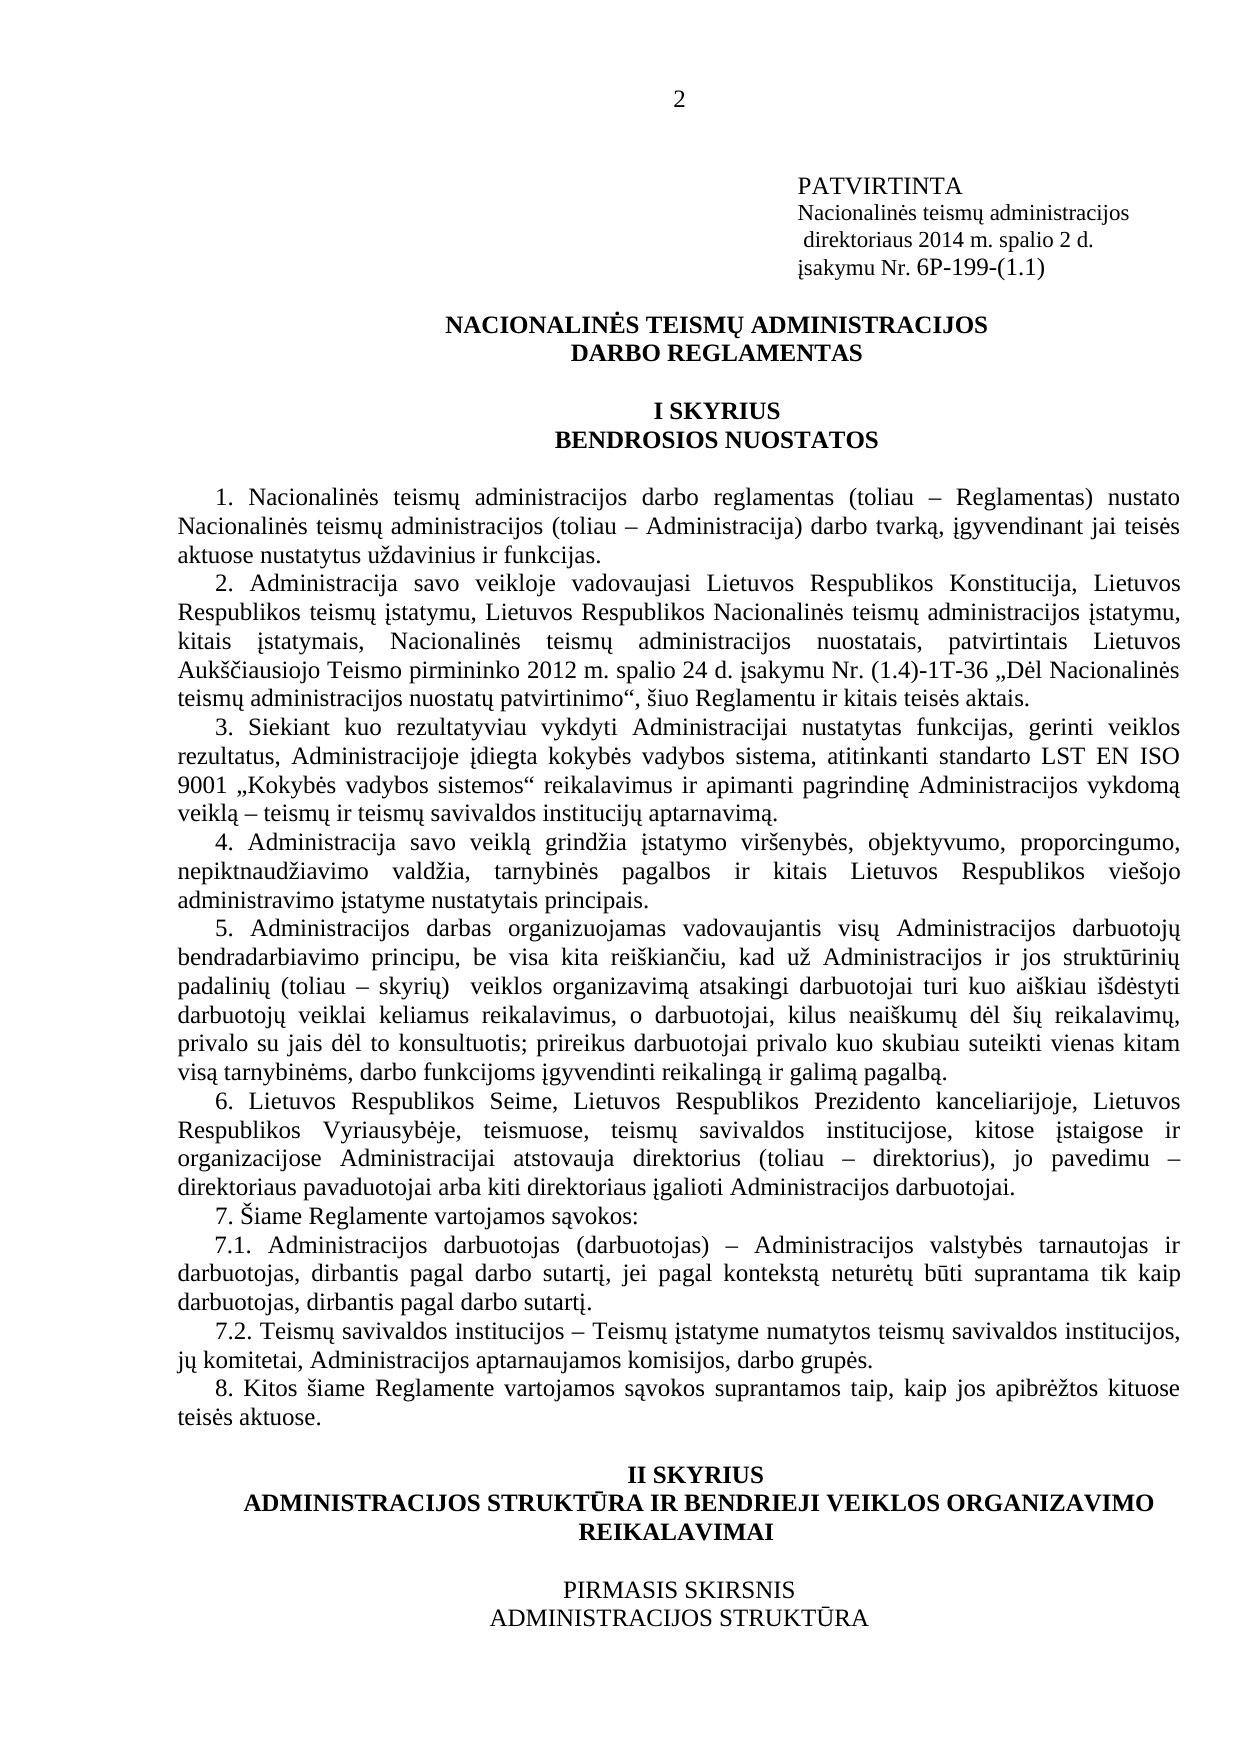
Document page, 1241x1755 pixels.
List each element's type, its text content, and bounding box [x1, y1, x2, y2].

text 3. Siekiant kuo rezultatyviau vykdyti Administracijai nustatytas funkcijas, gerinti veiklos rezultatus, Administracijoje įdiegta kokybės vadybos sistema, atitinkanti standarto LST EN ISO 9001 „Kokybės vadybos sistemos“ reikalavimus ir apimanti pagrindinę Administracijos vykdomą veiklą – teismų ir teismų savivaldos institucijų aptarnavimą. [177, 712, 1181, 827]
text ADMINISTRACIJOS STRUKTŪRA [177, 1603, 1181, 1632]
text Nacionalinės teismų administracijos [177, 199, 1181, 226]
text 7.1. Administracijos darbuotojas (darbuotojas) – Administracijos valstybės tarnautojas ir darbuotojas, dirbantis pagal darbo sutartį, jei pagal kontekstą neturėtų būti suprantama tik kaip darbuotojas, dirbantis pagal darbo sutartį. [177, 1230, 1181, 1316]
text PATVIRTINTA [177, 171, 1181, 199]
text 8. Kitos šiame Reglamente vartojamos sąvokos suprantamos taip, kaip jos apibrėžtos kituose teisės aktuose. [177, 1373, 1181, 1431]
text ADMINISTRACIJOS STRUKTŪRA IR BENDRIEJI VEIKLOS ORGANIZAVIMO REIKALAVIMAI [177, 1488, 1181, 1546]
text II SKYRIUS [177, 1460, 1181, 1488]
text PIRMASIS SKIRSNIS [177, 1575, 1181, 1603]
text 2. Administracija savo veikloje vadovaujasi Lietuvos Respublikos Konstitucija, Lietuvos Respublikos teismų įstatymu, Lietuvos Respublikos Nacionalinės teismų administracijos įstatymu, kitais įstatymais, Nacionalinės teismų administracijos nuostatais, patvirtintais Lietuvos Aukščiausiojo Teismo pirmininko 2012 m. spalio 24 d. įsakymu Nr. (1.4)-1T-36 „Dėl Nacionalinės teismų administracijos nuostatų patvirtinimo“, šiuo Reglamentu ir kitais teisės aktais. [177, 568, 1181, 712]
text 7. Šiame Reglamente vartojamos sąvokos: [177, 1201, 1181, 1230]
text 1. Nacionalinės teismų administracijos darbo reglamentas (toliau – Reglamentas) nustato Nacionalinės teismų administracijos (toliau – Administracija) darbo tvarką, įgyvendinant jai teisės aktuose nustatytus uždavinius ir funkcijas. [177, 482, 1181, 568]
text 6. Lietuvos Respublikos Seime, Lietuvos Respublikos Prezidento kanceliarijoje, Lietuvos Respublikos Vyriausybėje, teismuose, teismų savivaldos institucijose, kitose įstaigose ir organizacijose Administracijai atstovauja direktorius (toliau – direktorius), jo pavedimu – direktoriaus pavaduotojai arba kiti direktoriaus įgalioti Administracijos darbuotojai. [177, 1086, 1181, 1201]
text 4. Administracija savo veiklą grindžia įstatymo viršenybės, objektyvumo, proporcingumo, nepiktnaudžiavimo valdžia, tarnybinės pagalbos ir kitais Lietuvos Respublikos viešojo administravimo įstatyme nustatytais principais. [177, 827, 1181, 913]
text direktoriaus 2014 m. spalio 2 d. [177, 226, 1181, 252]
text BENDROSIOS NUOSTATOS [177, 425, 1181, 453]
text 7.2. Teismų savivaldos institucijos – Teismų įstatyme numatytos teismų savivaldos institucijos, jų komitetai, Administracijos aptarnaujamos komisijos, darbo grupės. [177, 1316, 1181, 1373]
text 5. Administracijos darbas organizuojamas vadovaujantis visų Administracijos darbuotojų bendradarbiavimo principu, be visa kita reiškiančiu, kad už Administracijos ir jos struktūrinių padalinių (toliau – skyrių) veiklos organizavimą atsakingi darbuotojai turi kuo aiškiau išdėstyti darbuotojų veiklai keliamus reikalavimus, o darbuotojai, kilus neaiškumų dėl šių reikalavimų, privalo su jais dėl to konsultuotis; prireikus darbuotojai privalo kuo skubiau suteikti vienas kitam visą tarnybinėms, darbo funkcijoms įgyvendinti reikalingą ir galimą pagalbą. [177, 913, 1181, 1086]
text DARBO REGLAMENTAS [177, 338, 1181, 367]
text i SKYRIUS [177, 396, 1181, 425]
text įsakymu Nr. 6P-199-(1.1) [177, 252, 1181, 281]
text NACIONALINĖS TEISMŲ ADMINISTRACIJOS [177, 310, 1181, 338]
